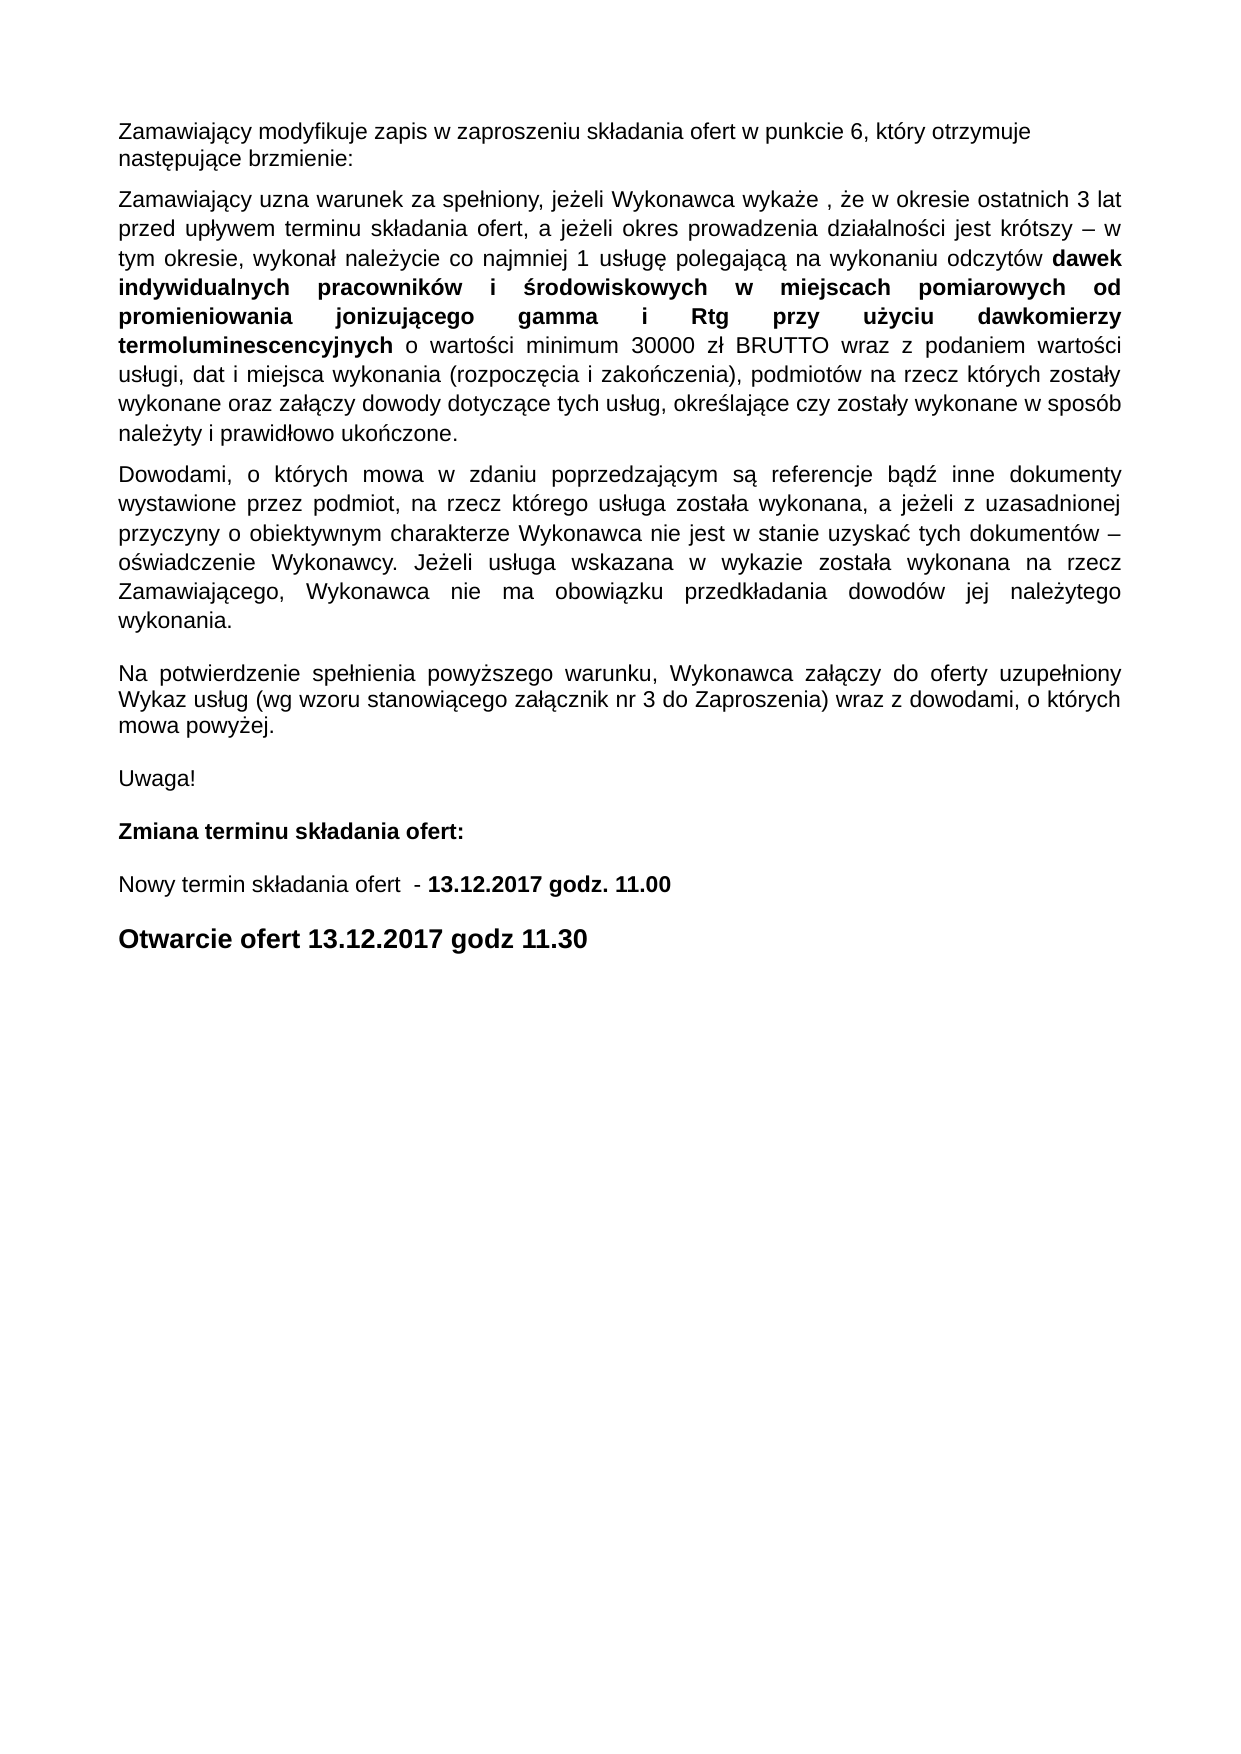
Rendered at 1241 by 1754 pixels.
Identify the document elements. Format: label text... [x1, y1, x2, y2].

text Uwaga! [118, 765, 1122, 791]
text Nowy termin składania ofert - 13.12.2017 godz. 11.00 [118, 871, 1122, 897]
text Na potwierdzenie spełnienia powyższego warunku, Wykonawca załączy do oferty uzupełniony Wykaz usług (wg wzoru stanowiącego załącznik nr 3 do Zaproszenia) wraz z dowodami, o których mowa powyżej. [118, 660, 1122, 739]
text Zmiana terminu składania ofert: [118, 818, 1122, 844]
text Otwarcie ofert 13.12.2017 godz 11.30 [118, 923, 1122, 954]
text Dowodami, o których mowa w zdaniu poprzedzającym są referencje bądź inne dokumenty wystawione przez podmiot, na rzecz którego usługa została wykonana, a jeżeli z uzasadnionej przyczyny o obiektywnym charakterze Wykonawca nie jest w stanie uzyskać tych dokumentów – oświadczenie Wykonawcy. Jeżeli usługa wskazana w wykazie została wykonana na rzecz Zamawiającego, Wykonawca nie ma obowiązku przedkładania dowodów jej należytego wykonania. [118, 458, 1122, 633]
text Zamawiający uzna warunek za spełniony, jeżeli Wykonawca wykaże , że w okresie ostatnich 3 lat przed upływem terminu składania ofert, a jeżeli okres prowadzenia działalności jest krótszy – w tym okresie, wykonał należycie co najmniej 1 usługę polegającą na wykonaniu odczytów dawek indywidualnych pracowników i środowiskowych w miejscach pomiarowych od promieniowania jonizującego gamma i Rtg przy użyciu dawkomierzy termoluminescencyjnych o wartości minimum 30000 zł BRUTTO wraz z podaniem wartości usługi, dat i miejsca wykonania (rozpoczęcia i zakończenia), podmiotów na rzecz których zostały wykonane oraz załączy dowody dotyczące tych usług, określające czy zostały wykonane w sposób należyty i prawidłowo ukończone. [118, 183, 1122, 446]
text Zamawiający modyfikuje zapis w zaproszeniu składania ofert w punkcie 6, który otrzymuje następujące brzmienie: [118, 118, 1122, 171]
